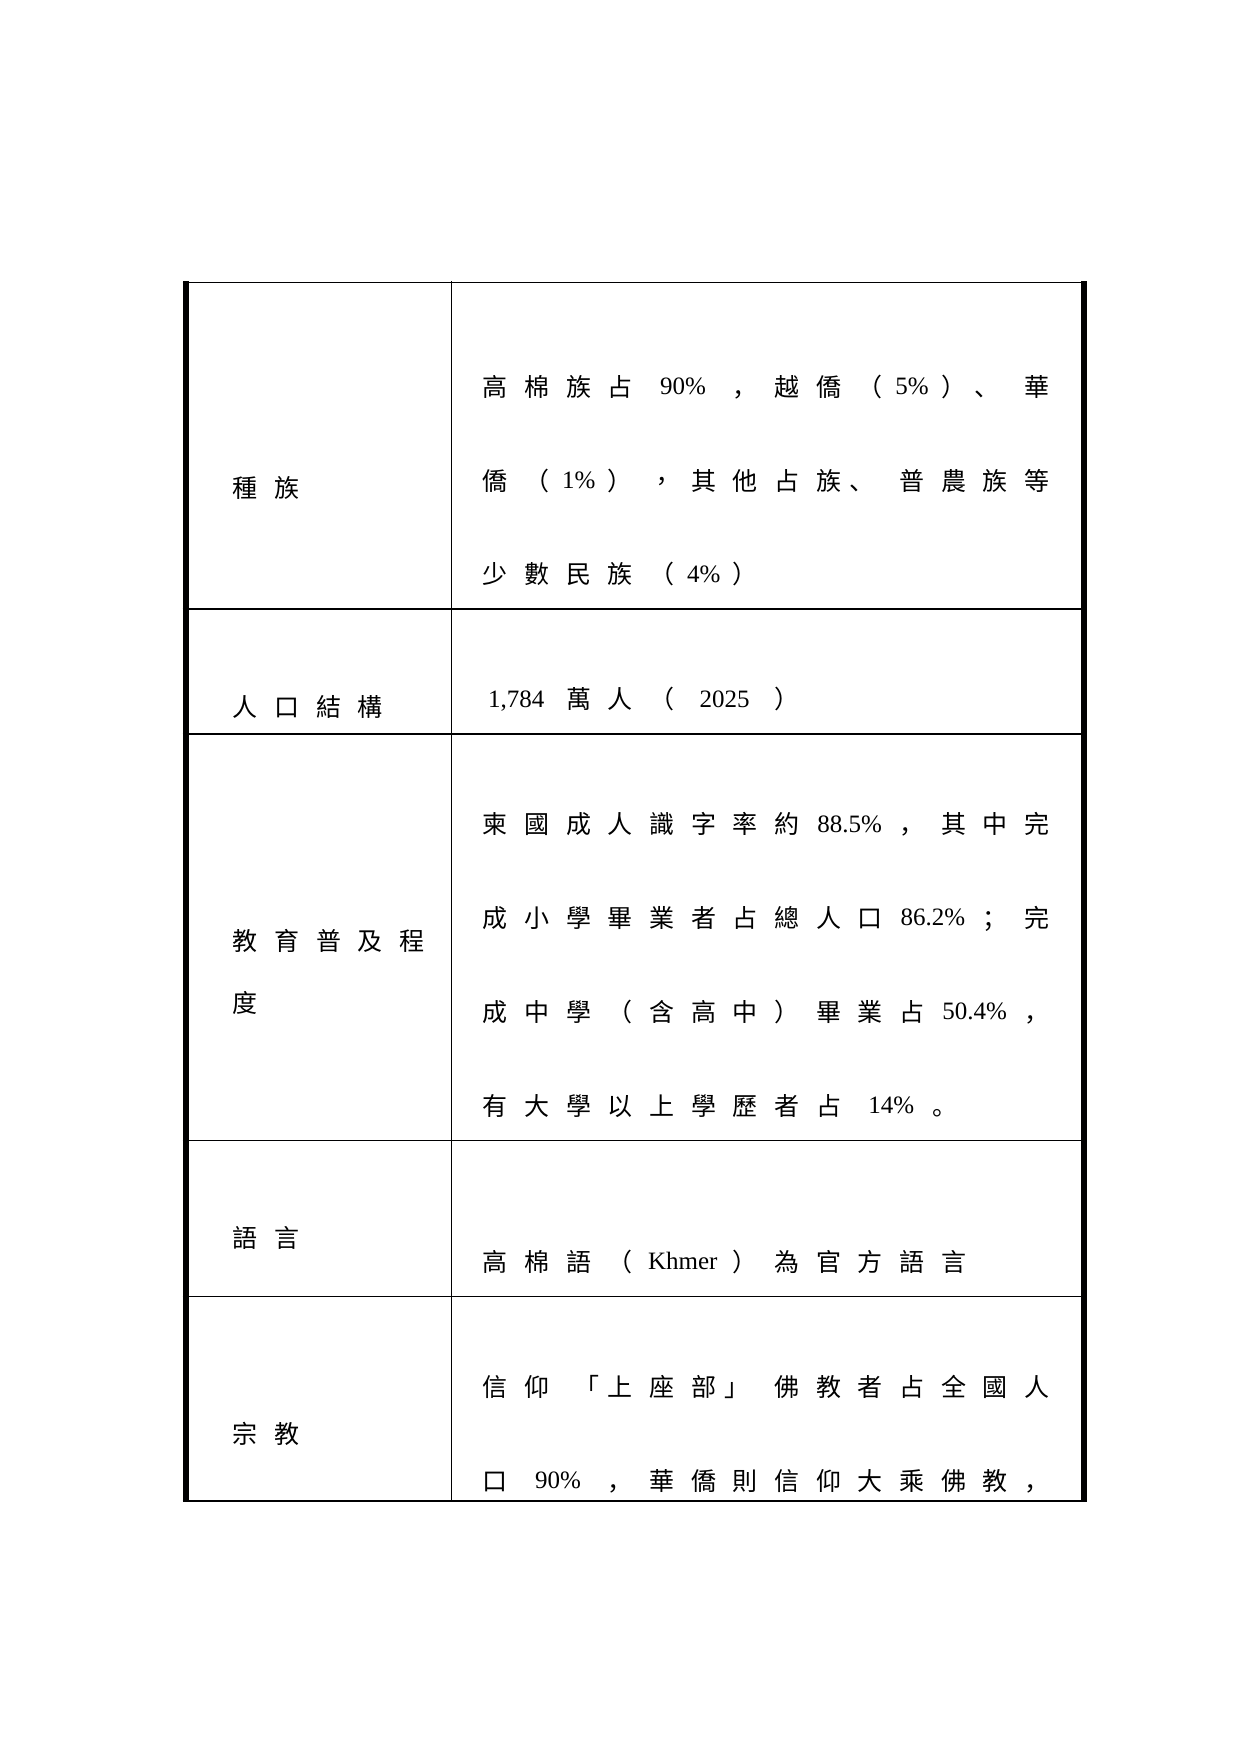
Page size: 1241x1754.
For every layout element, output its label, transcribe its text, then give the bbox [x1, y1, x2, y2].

table_cell 高棉語（Khmer）為官方語言 [452, 1141, 1081, 1296]
table_cell 語言 [189, 1141, 451, 1296]
table_cell 教育普及程度 [189, 735, 451, 1139]
table_cell 柬國成人識字率約88.5%，其中完成小學畢業者占總人口86.2%；完成中學（含高中）畢業占50.4%，有大學以上學歷者占14%。 [452, 735, 1081, 1139]
table_cell 宗教 [189, 1297, 451, 1500]
table_cell 信仰「上座部」佛教者占全國人口90%，華僑則信仰大乘佛教， [452, 1297, 1081, 1500]
table_cell 1,784萬人（2025） [452, 610, 1081, 733]
table_cell 高棉族占90%，越僑（5%）、華僑（1%），其他占族、普農族等少數民族（4%） [452, 283, 1081, 608]
table_cell 人口結構 [189, 610, 451, 733]
table_cell 種族 [189, 283, 451, 608]
